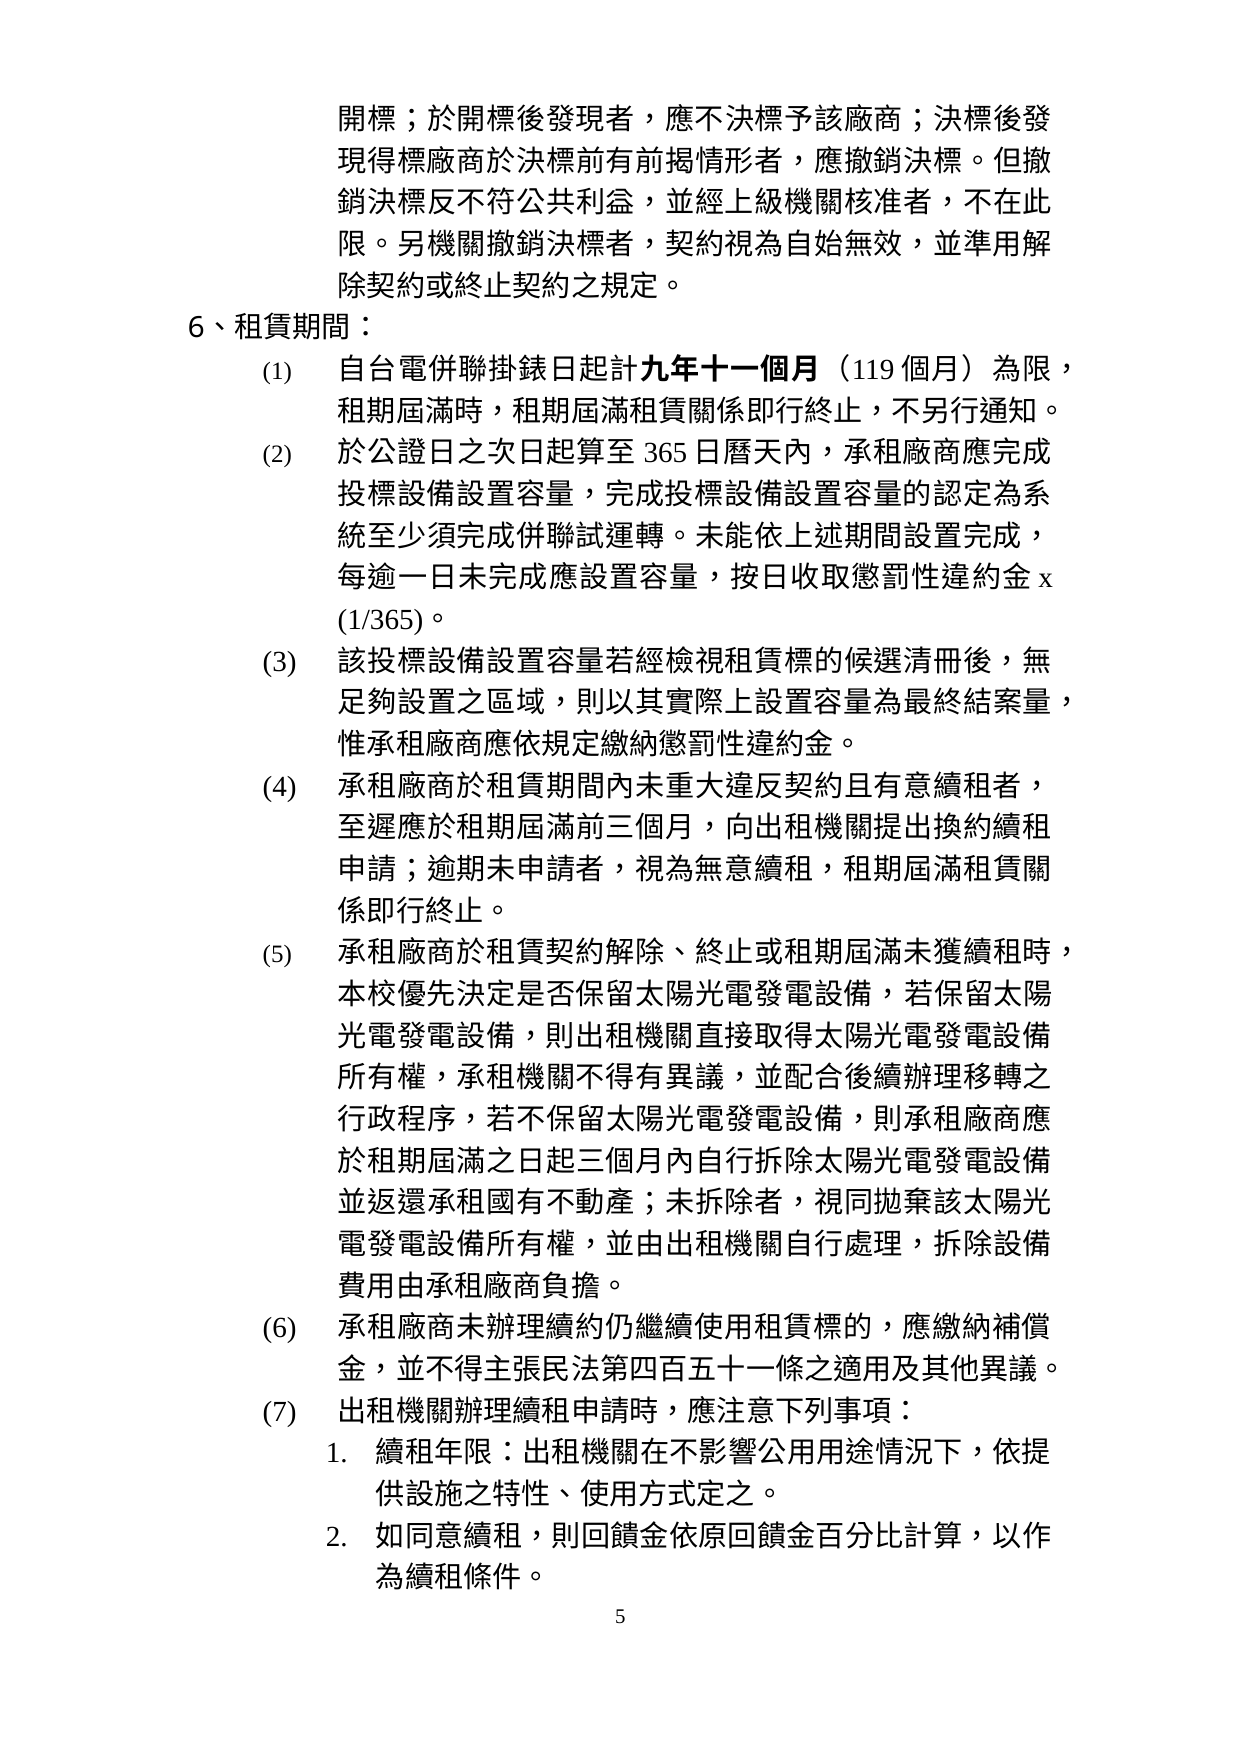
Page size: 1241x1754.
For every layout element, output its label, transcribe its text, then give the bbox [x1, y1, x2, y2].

list 續租年限：出租機關在不影響公用用途情況下，依提供設施之特性、使用方式定之。 [326, 1429, 1053, 1513]
list 承租廠商於租賃期間內未重大違反契約且有意續租者，至遲應於租期屆滿前三個月，向出租機關提出換約續租申請；逾期未申請者，視為無意續租，租期屆滿租賃關係即行終止。 [262, 763, 1053, 929]
list 自台電併聯掛錶日起計九年十一個月（119個月）為限，租期屆滿時，租期屆滿租賃關係即行終止，不另行通知。 [262, 346, 1053, 429]
list 該投標設備設置容量若經檢視租賃標的候選清冊後，無足夠設置之區域，則以其實際上設置容量為最終結案量，惟承租廠商應依規定繳納懲罰性違約金。 [262, 638, 1053, 763]
list 開標；於開標後發現者，應不決標予該廠商；決標後發現得標廠商於決標前有前揭情形者，應撤銷決標。但撤銷決標反不符公共利益，並經上級機關核准者，不在此限。另機關撤銷決標者，契約視為自始無效，並準用解除契約或終止契約之規定。 [262, 96, 1053, 304]
list 如同意續租，則回饋金依原回饋金百分比計算，以作為續租條件。 [326, 1513, 1053, 1596]
list 出租機關辦理續租申請時，應注意下列事項： [262, 1388, 1053, 1429]
list 租賃期間： [187, 304, 1053, 346]
list 承租廠商於租賃契約解除、終止或租期屆滿未獲續租時，本校優先決定是否保留太陽光電發電設備，若保留太陽光電發電設備，則出租機關直接取得太陽光電發電設備所有權，承租機關不得有異議，並配合後續辦理移轉之行政程序，若不保留太陽光電發電設備，則承租廠商應於租期屆滿之日起三個月內自行拆除太陽光電發電設備並返還承租國有不動產；未拆除者，視同拋棄該太陽光電發電設備所有權，並由出租機關自行處理，拆除設備費用由承租廠商負擔。 [262, 929, 1053, 1304]
list 承租廠商未辦理續約仍繼續使用租賃標的，應繳納補償金，並不得主張民法第四百五十一條之適用及其他異議。 [262, 1304, 1053, 1388]
list 於公證日之次日起算至365日曆天內，承租廠商應完成投標設備設置容量，完成投標設備設置容量的認定為系統至少須完成併聯試運轉。未能依上述期間設置完成，每逾一日未完成應設置容量，按日收取懲罰性違約金x (1/365)。 [262, 429, 1053, 638]
